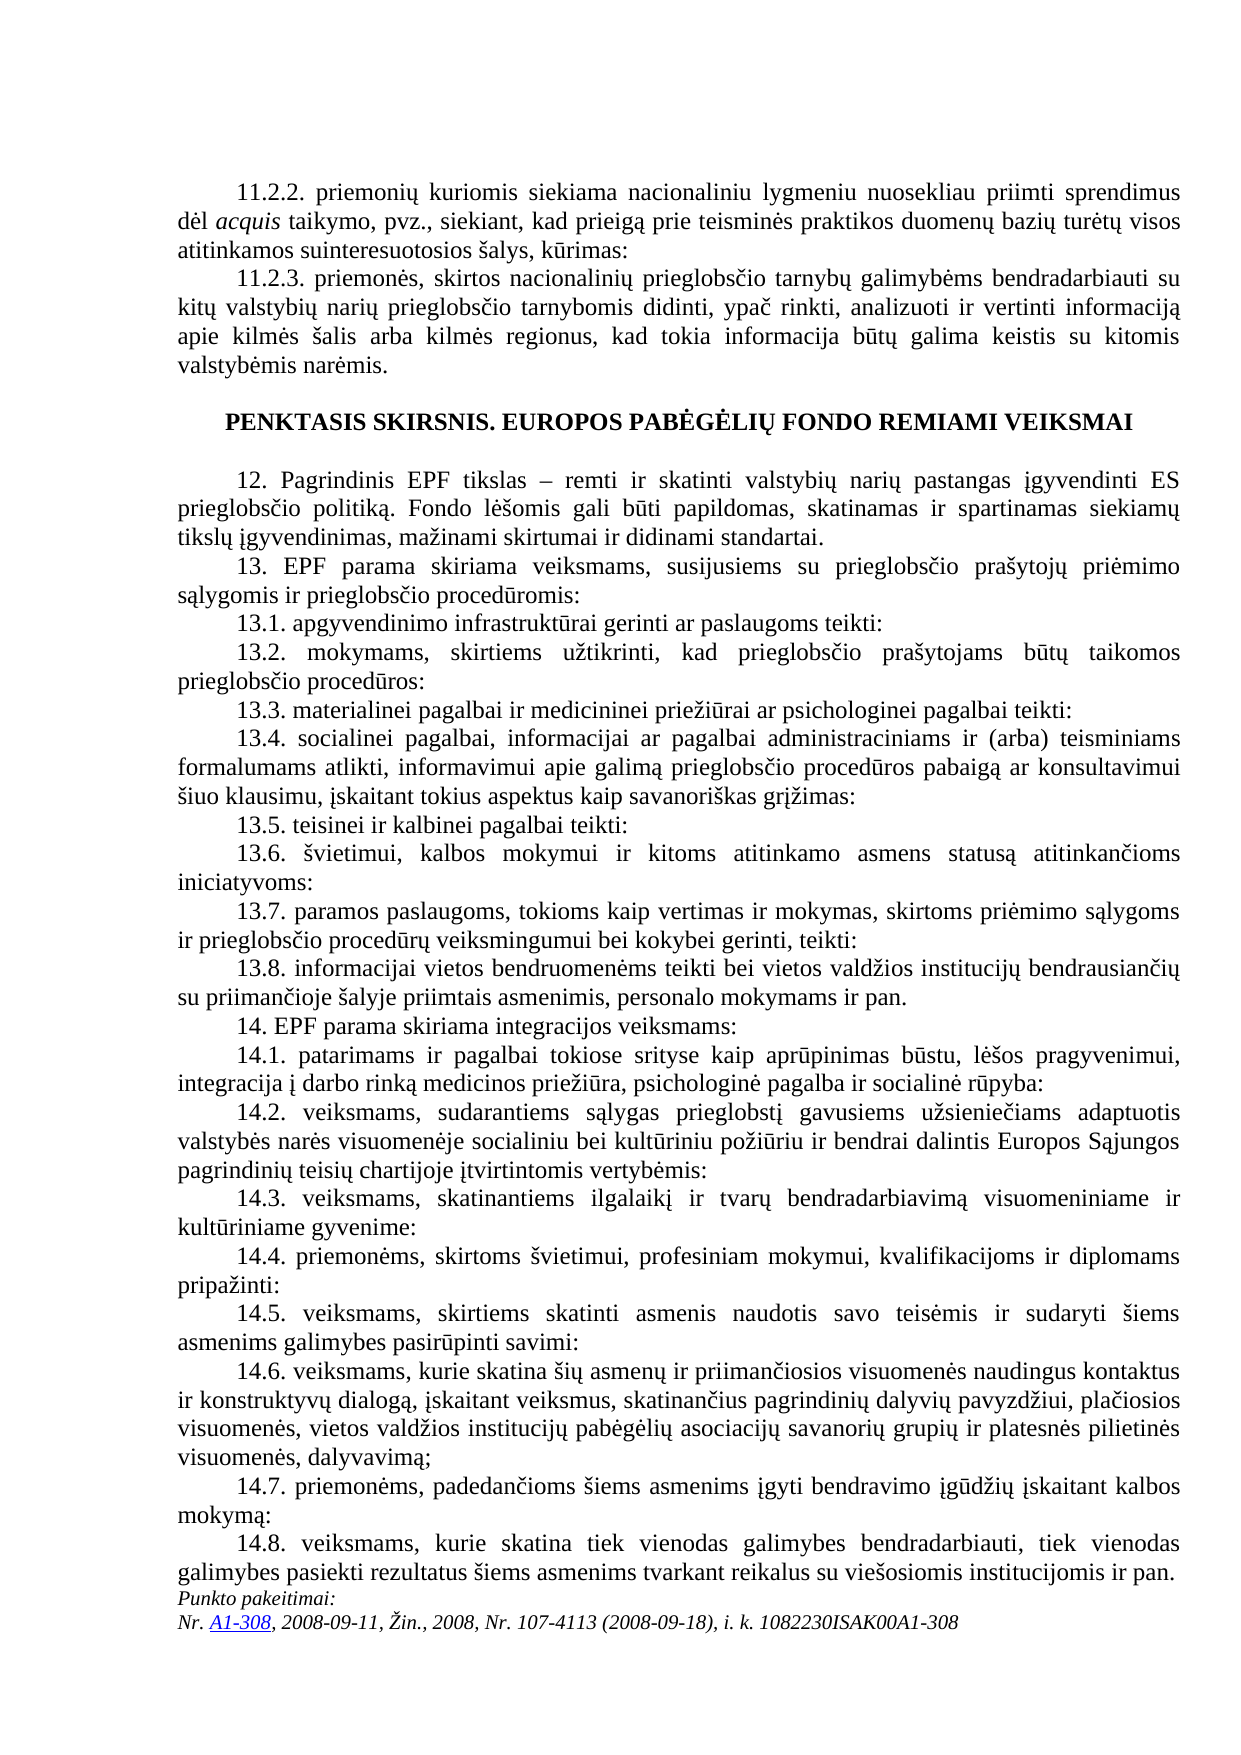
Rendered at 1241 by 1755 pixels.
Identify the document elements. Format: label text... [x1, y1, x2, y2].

text 13.3. materialinei pagalbai ir medicininei priežiūrai ar psichologinei pagalbai teikti: [177, 695, 1181, 723]
text 13.2. mokymams, skirtiems užtikrinti, kad prieglobsčio prašytojams būtų taikomos prieglobsčio procedūros: [177, 637, 1181, 695]
text 13.5. teisinei ir kalbinei pagalbai teikti: [177, 810, 1181, 838]
text PENKTASIS SKIRSNIS. EUROPOS PABĖGĖLIŲ FONDO REMIAMI VEIKSMAI [177, 407, 1181, 436]
text 14.1. patarimams ir pagalbai tokiose srityse kaip aprūpinimas būstu, lėšos pragyvenimui, integracija į darbo rinką medicinos priežiūra, psichologinė pagalba ir socialinė rūpyba: [177, 1040, 1181, 1097]
text 11.2.2. priemonių kuriomis siekiama nacionaliniu lygmeniu nuosekliau priimti sprendimus dėl acquis taikymo, pvz., siekiant, kad prieigą prie teisminės praktikos duomenų bazių turėtų visos atitinkamos suinteresuotosios šalys, kūrimas: [177, 177, 1181, 263]
text 14.6. veiksmams, kurie skatina šių asmenų ir priimančiosios visuomenės naudingus kontaktus ir konstruktyvų dialogą, įskaitant veiksmus, skatinančius pagrindinių dalyvių pavyzdžiui, plačiosios visuomenės, vietos valdžios institucijų pabėgėlių asociacijų savanorių grupių ir platesnės pilietinės visuomenės, dalyvavimą; [177, 1356, 1181, 1471]
text 14.3. veiksmams, skatinantiems ilgalaikį ir tvarų bendradarbiavimą visuomeniniame ir kultūriniame gyvenime: [177, 1183, 1181, 1241]
text 13.7. paramos paslaugoms, tokioms kaip vertimas ir mokymas, skirtoms priėmimo sąlygoms ir prieglobsčio procedūrų veiksmingumui bei kokybei gerinti, teikti: [177, 896, 1181, 953]
text Punkto pakeitimai: [177, 1586, 1181, 1610]
text 13.1. apgyvendinimo infrastruktūrai gerinti ar paslaugoms teikti: [177, 608, 1181, 637]
text 11.2.3. priemonės, skirtos nacionalinių prieglobsčio tarnybų galimybėms bendradarbiauti su kitų valstybių narių prieglobsčio tarnybomis didinti, ypač rinkti, analizuoti ir vertinti informaciją apie kilmės šalis arba kilmės regionus, kad tokia informacija būtų galima keistis su kitomis valstybėmis narėmis. [177, 263, 1181, 378]
text 14.2. veiksmams, sudarantiems sąlygas prieglobstį gavusiems užsieniečiams adaptuotis valstybės narės visuomenėje socialiniu bei kultūriniu požiūriu ir bendrai dalintis Europos Sąjungos pagrindinių teisių chartijoje įtvirtintomis vertybėmis: [177, 1097, 1181, 1183]
text 14.8. veiksmams, kurie skatina tiek vienodas galimybes bendradarbiauti, tiek vienodas galimybes pasiekti rezultatus šiems asmenims tvarkant reikalus su viešosiomis institucijomis ir pan. [177, 1528, 1181, 1586]
text 13. EPF parama skiriama veiksmams, susijusiems su prieglobsčio prašytojų priėmimo sąlygomis ir prieglobsčio procedūromis: [177, 551, 1181, 608]
text 12. Pagrindinis EPF tikslas – remti ir skatinti valstybių narių pastangas įgyvendinti ES prieglobsčio politiką. Fondo lėšomis gali būti papildomas, skatinamas ir spartinamas siekiamų tikslų įgyvendinimas, mažinami skirtumai ir didinami standartai. [177, 465, 1181, 551]
text 14. EPF parama skiriama integracijos veiksmams: [177, 1011, 1181, 1040]
text 14.4. priemonėms, skirtoms švietimui, profesiniam mokymui, kvalifikacijoms ir diplomams pripažinti: [177, 1241, 1181, 1298]
text 13.4. socialinei pagalbai, informacijai ar pagalbai administraciniams ir (arba) teisminiams formalumams atlikti, informavimui apie galimą prieglobsčio procedūros pabaigą ar konsultavimui šiuo klausimu, įskaitant tokius aspektus kaip savanoriškas grįžimas: [177, 723, 1181, 810]
text 13.8. informacijai vietos bendruomenėms teikti bei vietos valdžios institucijų bendrausiančių su priimančioje šalyje priimtais asmenimis, personalo mokymams ir pan. [177, 953, 1181, 1011]
text 14.7. priemonėms, padedančioms šiems asmenims įgyti bendravimo įgūdžių įskaitant kalbos mokymą: [177, 1471, 1181, 1528]
text 14.5. veiksmams, skirtiems skatinti asmenis naudotis savo teisėmis ir sudaryti šiems asmenims galimybes pasirūpinti savimi: [177, 1298, 1181, 1356]
text 13.6. švietimui, kalbos mokymui ir kitoms atitinkamo asmens statusą atitinkančioms iniciatyvoms: [177, 838, 1181, 896]
text Nr. A1-308, 2008-09-11, Žin., 2008, Nr. 107-4113 (2008-09-18), i. k. 1082230ISAK00A1-308 [177, 1610, 1181, 1634]
